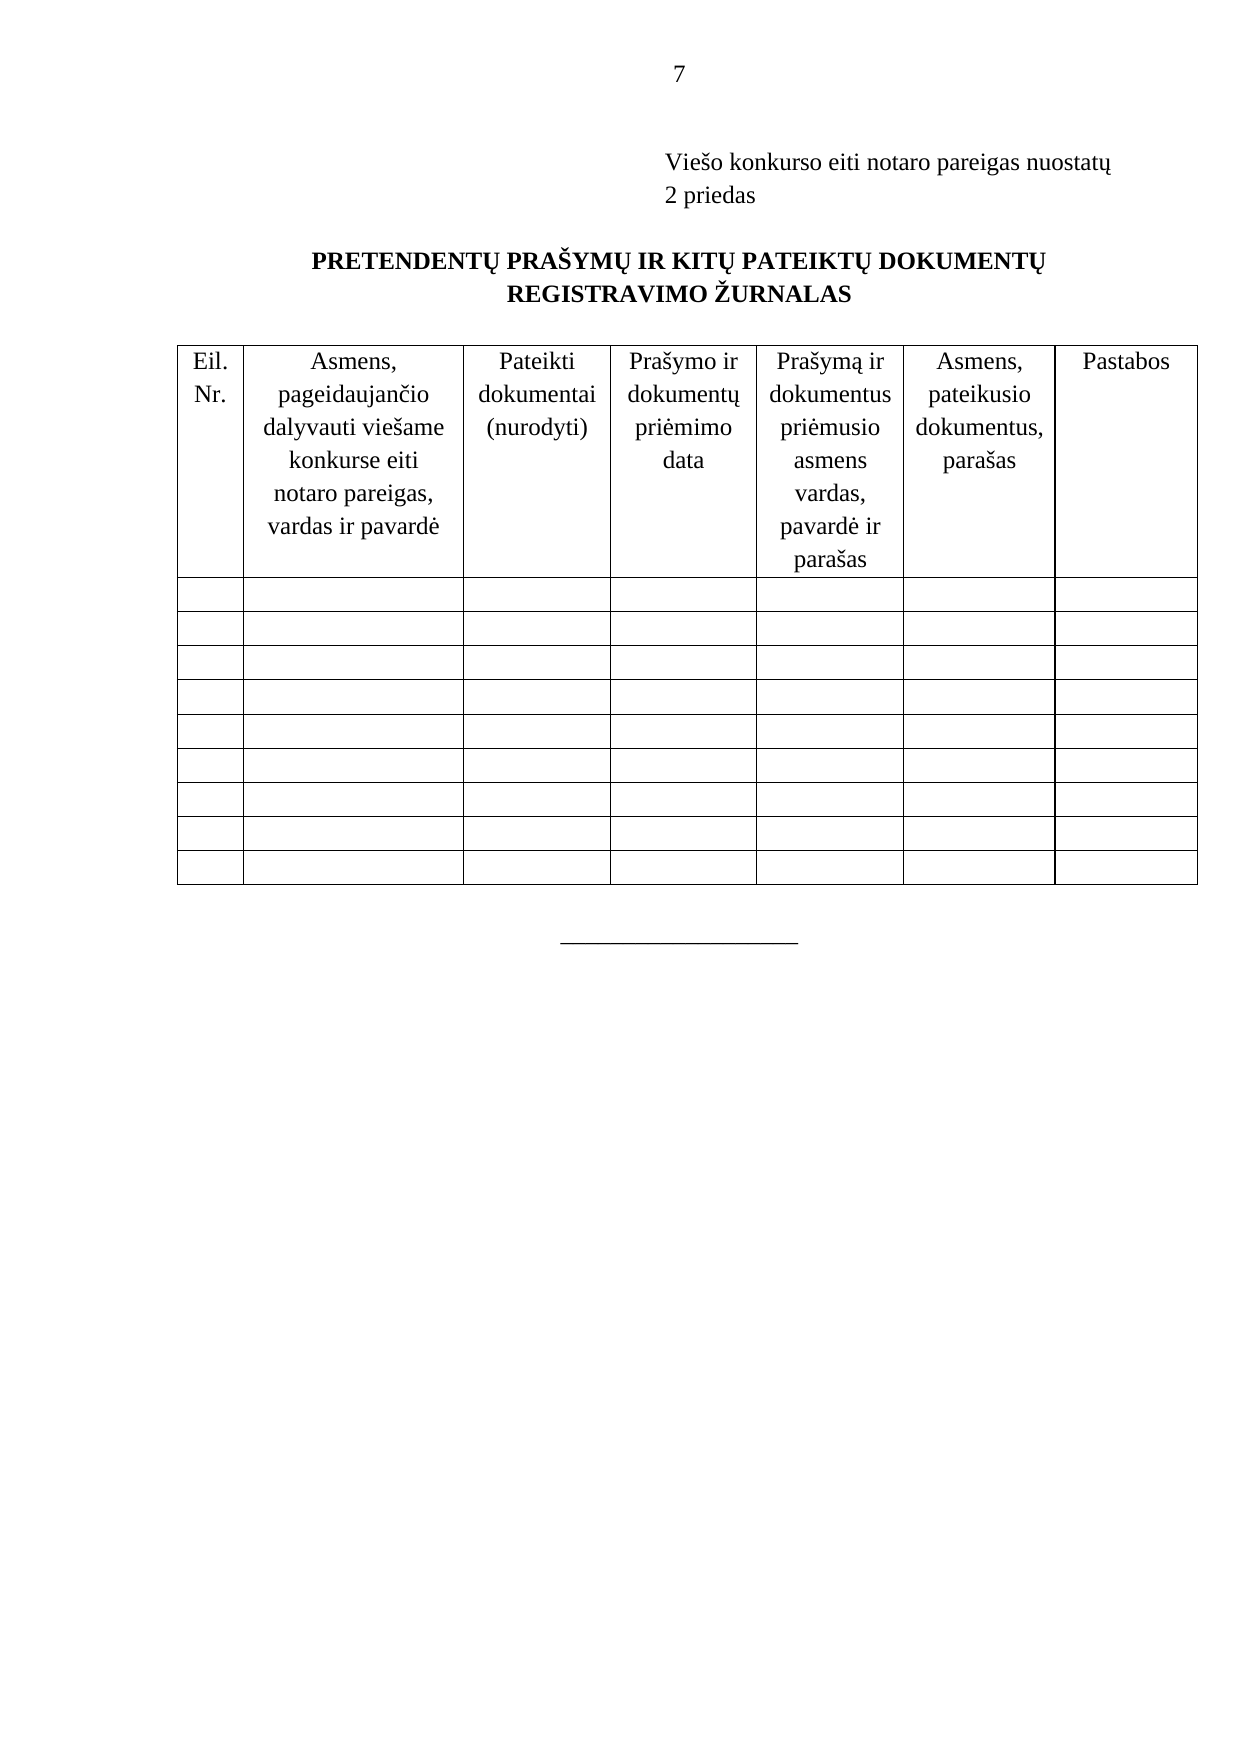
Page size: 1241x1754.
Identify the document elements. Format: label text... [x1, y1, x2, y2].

table_cell [244, 612, 463, 645]
table_cell [904, 783, 1054, 816]
table_header Pastabos [1056, 346, 1197, 577]
table_cell [244, 715, 463, 747]
table_cell [1056, 851, 1197, 884]
table_cell [1056, 646, 1197, 679]
table_cell [178, 783, 243, 816]
table_header Prašymą ir dokumentus priėmusio asmens vardas, pavardė ir parašas [757, 346, 903, 577]
table_cell [244, 749, 463, 782]
text PRETENDENTŲ PRAŠYMŲ IR KITŲ PATEIKTŲ DOKUMENTŲ [177, 246, 1181, 275]
table_cell [464, 578, 610, 611]
text REGISTRAVIMO ŽURNALAS [177, 279, 1181, 308]
table_cell [244, 578, 463, 611]
table_cell [757, 578, 903, 611]
table_cell [904, 578, 1054, 611]
table_cell [464, 783, 610, 816]
table_cell [757, 749, 903, 782]
table_cell [178, 646, 243, 679]
table_cell [757, 715, 903, 747]
table_cell [178, 817, 243, 850]
table_cell [757, 646, 903, 679]
table_cell [757, 612, 903, 645]
table_header Asmens, pateikusio dokumentus, parašas [904, 346, 1054, 577]
table_cell [1056, 817, 1197, 850]
table_cell [1056, 749, 1197, 782]
table_header Eil. Nr. [178, 346, 243, 577]
table_cell [904, 817, 1054, 850]
table_cell [178, 680, 243, 713]
table_cell [1056, 680, 1197, 713]
table_cell [904, 612, 1054, 645]
table_cell [464, 680, 610, 713]
text 2 priedas [664, 180, 1181, 209]
table_cell [904, 715, 1054, 747]
table_cell [904, 646, 1054, 679]
table_cell [1056, 578, 1197, 611]
table_cell [464, 646, 610, 679]
table_cell [611, 749, 756, 782]
table_cell [244, 851, 463, 884]
table_cell [178, 578, 243, 611]
table_cell [178, 851, 243, 884]
table_cell [611, 646, 756, 679]
table_cell [244, 783, 463, 816]
table_cell [178, 749, 243, 782]
table_cell [464, 749, 610, 782]
table_cell [1056, 612, 1197, 645]
table_cell [904, 680, 1054, 713]
table_cell [178, 612, 243, 645]
table_cell [244, 680, 463, 713]
table_cell [464, 612, 610, 645]
text ___________________ [177, 918, 1181, 947]
table_cell [464, 715, 610, 747]
table_cell [611, 680, 756, 713]
table_header Asmens, pageidaujančio dalyvauti viešame konkurse eiti notaro pareigas, vardas ir pavardė [244, 346, 463, 577]
table_cell [611, 817, 756, 850]
table_cell [757, 851, 903, 884]
table_cell [1056, 783, 1197, 816]
table_cell [611, 715, 756, 747]
table_cell [178, 715, 243, 747]
table_cell [611, 612, 756, 645]
table_cell [611, 578, 756, 611]
table_cell [904, 851, 1054, 884]
table_header Pateikti dokumentai (nurodyti) [464, 346, 610, 577]
text Viešo konkurso eiti notaro pareigas nuostatų [664, 147, 1181, 176]
table_cell [611, 783, 756, 816]
table_cell [244, 817, 463, 850]
table_cell [757, 680, 903, 713]
table_cell [244, 646, 463, 679]
table_cell [757, 783, 903, 816]
table_header Prašymo ir dokumentų priėmimo data [611, 346, 756, 577]
table_cell [611, 851, 756, 884]
table_cell [904, 749, 1054, 782]
table_cell [757, 817, 903, 850]
table_cell [1056, 715, 1197, 747]
table_cell [464, 817, 610, 850]
table_cell [464, 851, 610, 884]
